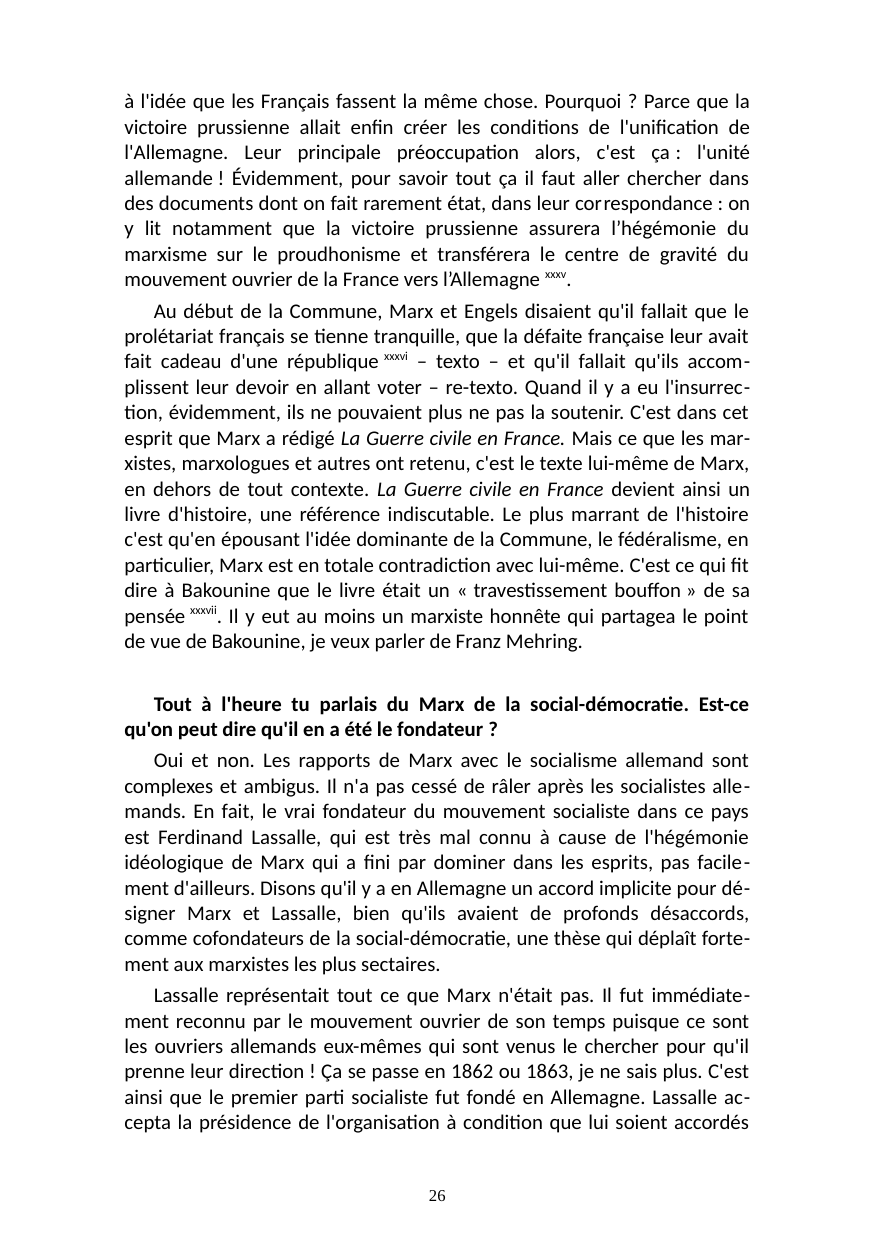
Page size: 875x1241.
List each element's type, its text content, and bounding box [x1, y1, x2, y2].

text à l'idée que les Français fassent la même chose. Pourquoi ? Parce que la victoire prussienne allait enfin créer les condi­tions de l'unification de l'Allemagne. Leur principale préoccupation alors, c'est ça : l'unité allemande ! Évidemment, pour savoir tout ça il faut aller chercher dans des documents dont on fait rarement état, dans leur cor­respondance : on y lit notamment que la victoire prussienne assurera l’hégémonie du marxisme sur le proudhonisme et transférera le centre de gravité du mouvement ouvrier de la France vers l’Allemagne . [124, 88, 750, 292]
text Tout à l'heure tu parlais du Marx de la social-démocratie. Est-ce qu'on peut dire qu'il en a été le fondateur ? [124, 691, 750, 742]
text Au début de la Commune, Marx et Engels disaient qu'il fallait que le prolétariat français se tienne tranquille, que la défaite française leur avait fait cadeau d'une république – texto – et qu'il fallait qu'ils accom­plissent leur devoir en allant voter – re-texto. Quand il y a eu l'insurrec­tion, évidemment, ils ne pouvaient plus ne pas la soutenir. C'est dans cet esprit que Marx a rédigé La Guerre civile en France. Mais ce que les mar­xistes, marxologues et autres ont retenu, c'est le texte lui-même de Marx, en dehors de tout contexte. La Guerre civile en France devient ainsi un livre d'histoire, une référence indiscutable. Le plus marrant de l'histoire c'est qu'en épousant l'idée dominante de la Commune, le fédéralisme, en particulier, Marx est en totale contradiction avec lui-même. C'est ce qui fit dire à Bakounine que le livre était un « travestissement bouffon » de sa pensée . Il y eut au moins un marxiste honnête qui partagea le point de vue de Bakounine, je veux parler de Franz Mehring. [124, 298, 750, 654]
text Oui et non. Les rapports de Marx avec le socialisme allemand sont complexes et ambigus. Il n'a pas cessé de râler après les socialistes alle­mands. En fait, le vrai fondateur du mouvement socialiste dans ce pays est Ferdinand Lassalle, qui est très mal connu à cause de l'hégémonie idéologique de Marx qui a fini par dominer dans les esprits, pas facile­ment d'ailleurs. Disons qu'il y a en Allemagne un accord implicite pour dé­signer Marx et Lassalle, bien qu'ils avaient de profonds désaccords, comme cofondateurs de la social-démocratie, une thèse qui déplaît forte­ment aux marxistes les plus sectaires. [124, 748, 750, 976]
text Lassalle représentait tout ce que Marx n'était pas. Il fut immédiate­ment reconnu par le mouvement ouvrier de son temps puisque ce sont les ouvriers allemands eux-mêmes qui sont venus le chercher pour qu'il prenne leur direction ! Ça se passe en 1862 ou 1863, je ne sais plus. C'est ainsi que le premier parti socialiste fut fondé en Allemagne. Lassalle ac­cepta la présidence de l'organisation à condition que lui soient accordés [124, 982, 750, 1135]
